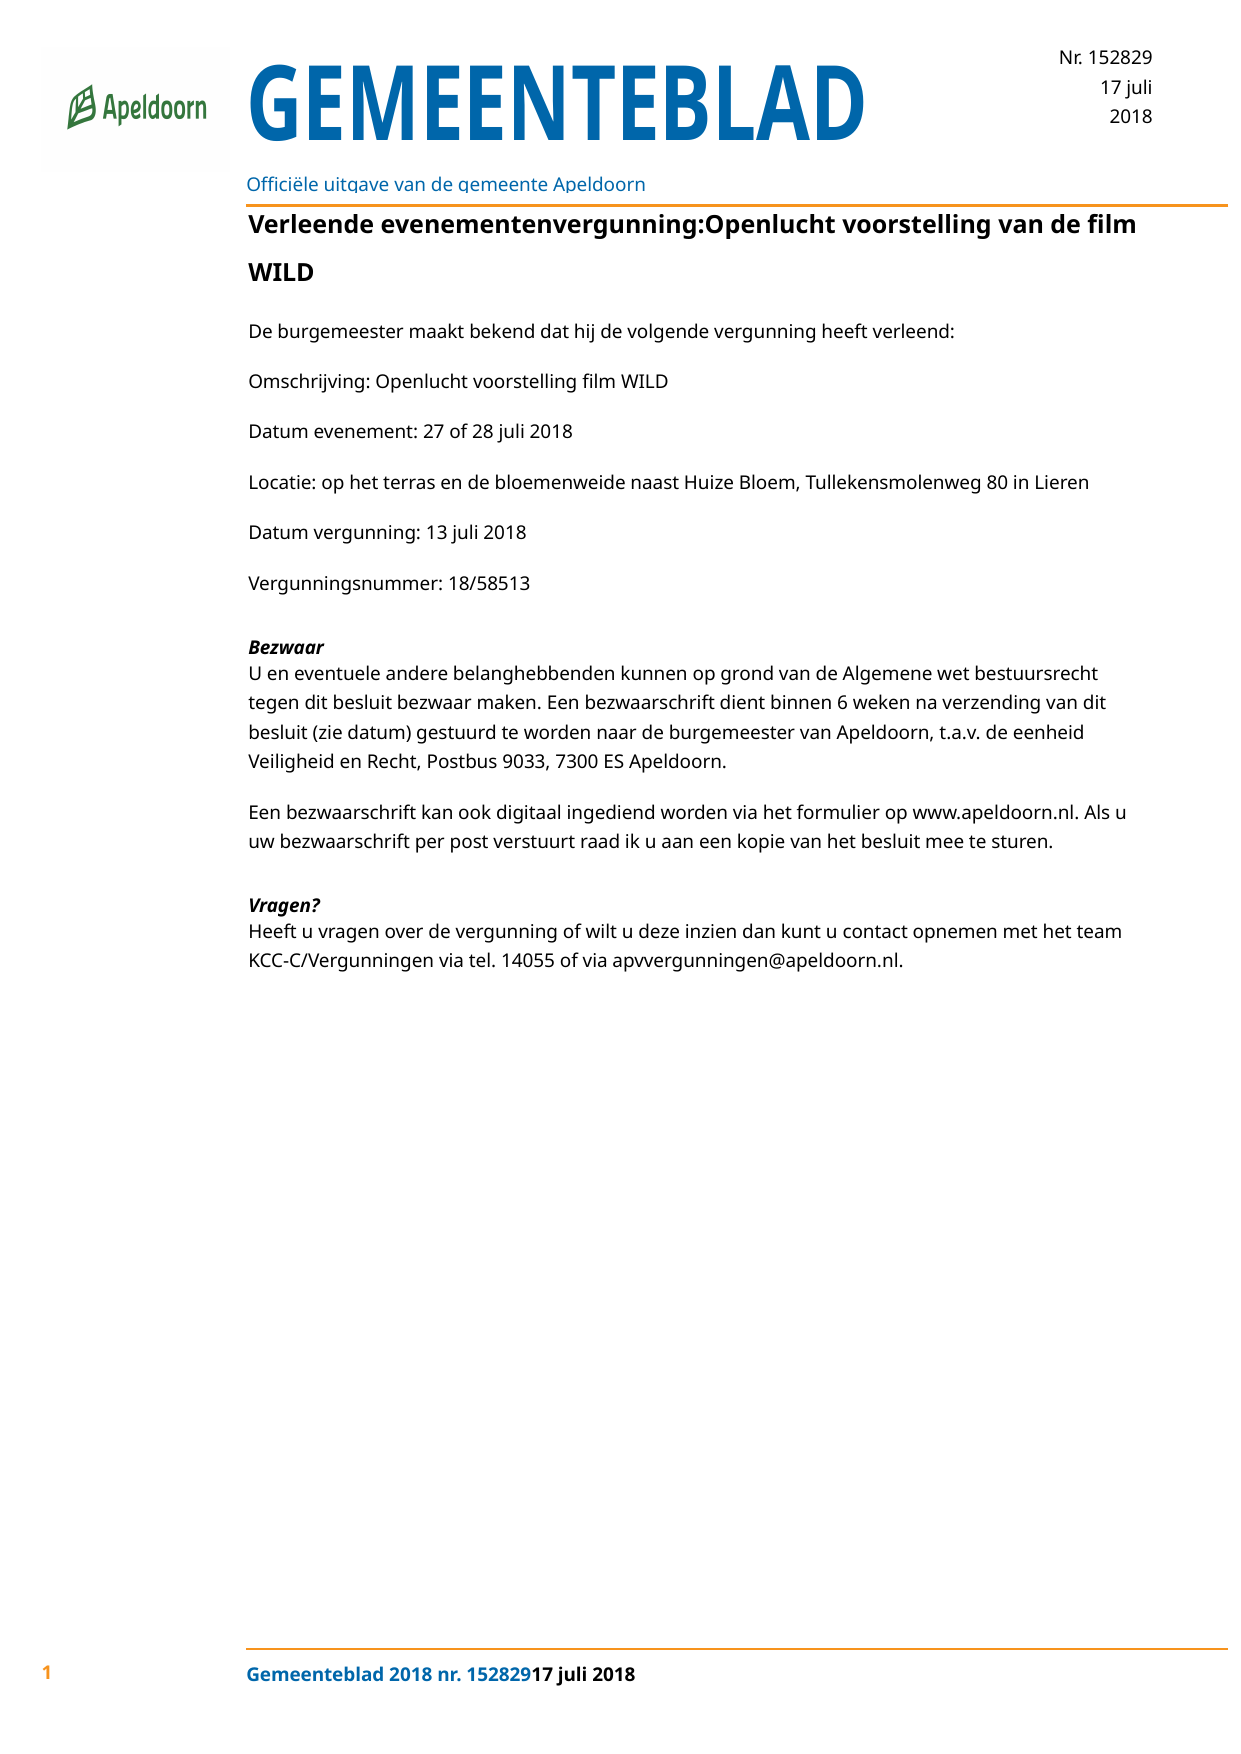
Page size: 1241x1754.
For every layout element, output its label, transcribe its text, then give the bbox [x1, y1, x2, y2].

text Heeft u vragen over de vergunning of wilt u deze inzien dan kunt u contact opnemen met het team KCC-C/Vergunningen via tel. 14055 of via apvvergunningen@apeldoorn.nl. [248, 918, 1152, 973]
text Datum evenement: 27 of 28 juli 2018 [248, 419, 1152, 444]
text Verleende evenementenvergunning:Openlucht voorstelling van de film WILD [248, 207, 1152, 288]
text Locatie: op het terras en de bloemenweide naast Huize Bloem, Tullekensmolenweg 80 in Lieren [248, 469, 1152, 495]
text Een bezwaarschrift kan ook digitaal ingediend worden via het formulier op www.apeldoorn.nl. Als u uw bezwaarschrift per post verstuurt raad ik u aan een kopie van het besluit mee te sturen. [248, 799, 1152, 854]
text De burgemeester maakt bekend dat hij de volgende vergunning heeft verleend: [248, 318, 1152, 344]
text Omschrijving: Openlucht voorstelling film WILD [248, 368, 1152, 394]
picture [41, 47, 231, 172]
text Datum vergunning: 13 juli 2018 [248, 519, 1152, 545]
text Vergunningsnummer: 18/58513 [248, 570, 1152, 596]
text Vragen? [248, 892, 1152, 918]
text U en eventuele andere belanghebbenden kunnen op grond van de Algemene wet bestuursrecht tegen dit besluit bezwaar maken. Een bezwaarschrift dient binnen 6 weken na verzending van dit besluit (zie datum) gestuurd te worden naar de burgemeester van Apeldoorn, t.a.v. de eenheid Veiligheid en Recht, Postbus 9033, 7300 ES Apeldoorn. [248, 660, 1152, 774]
text Bezwaar [248, 634, 1152, 660]
